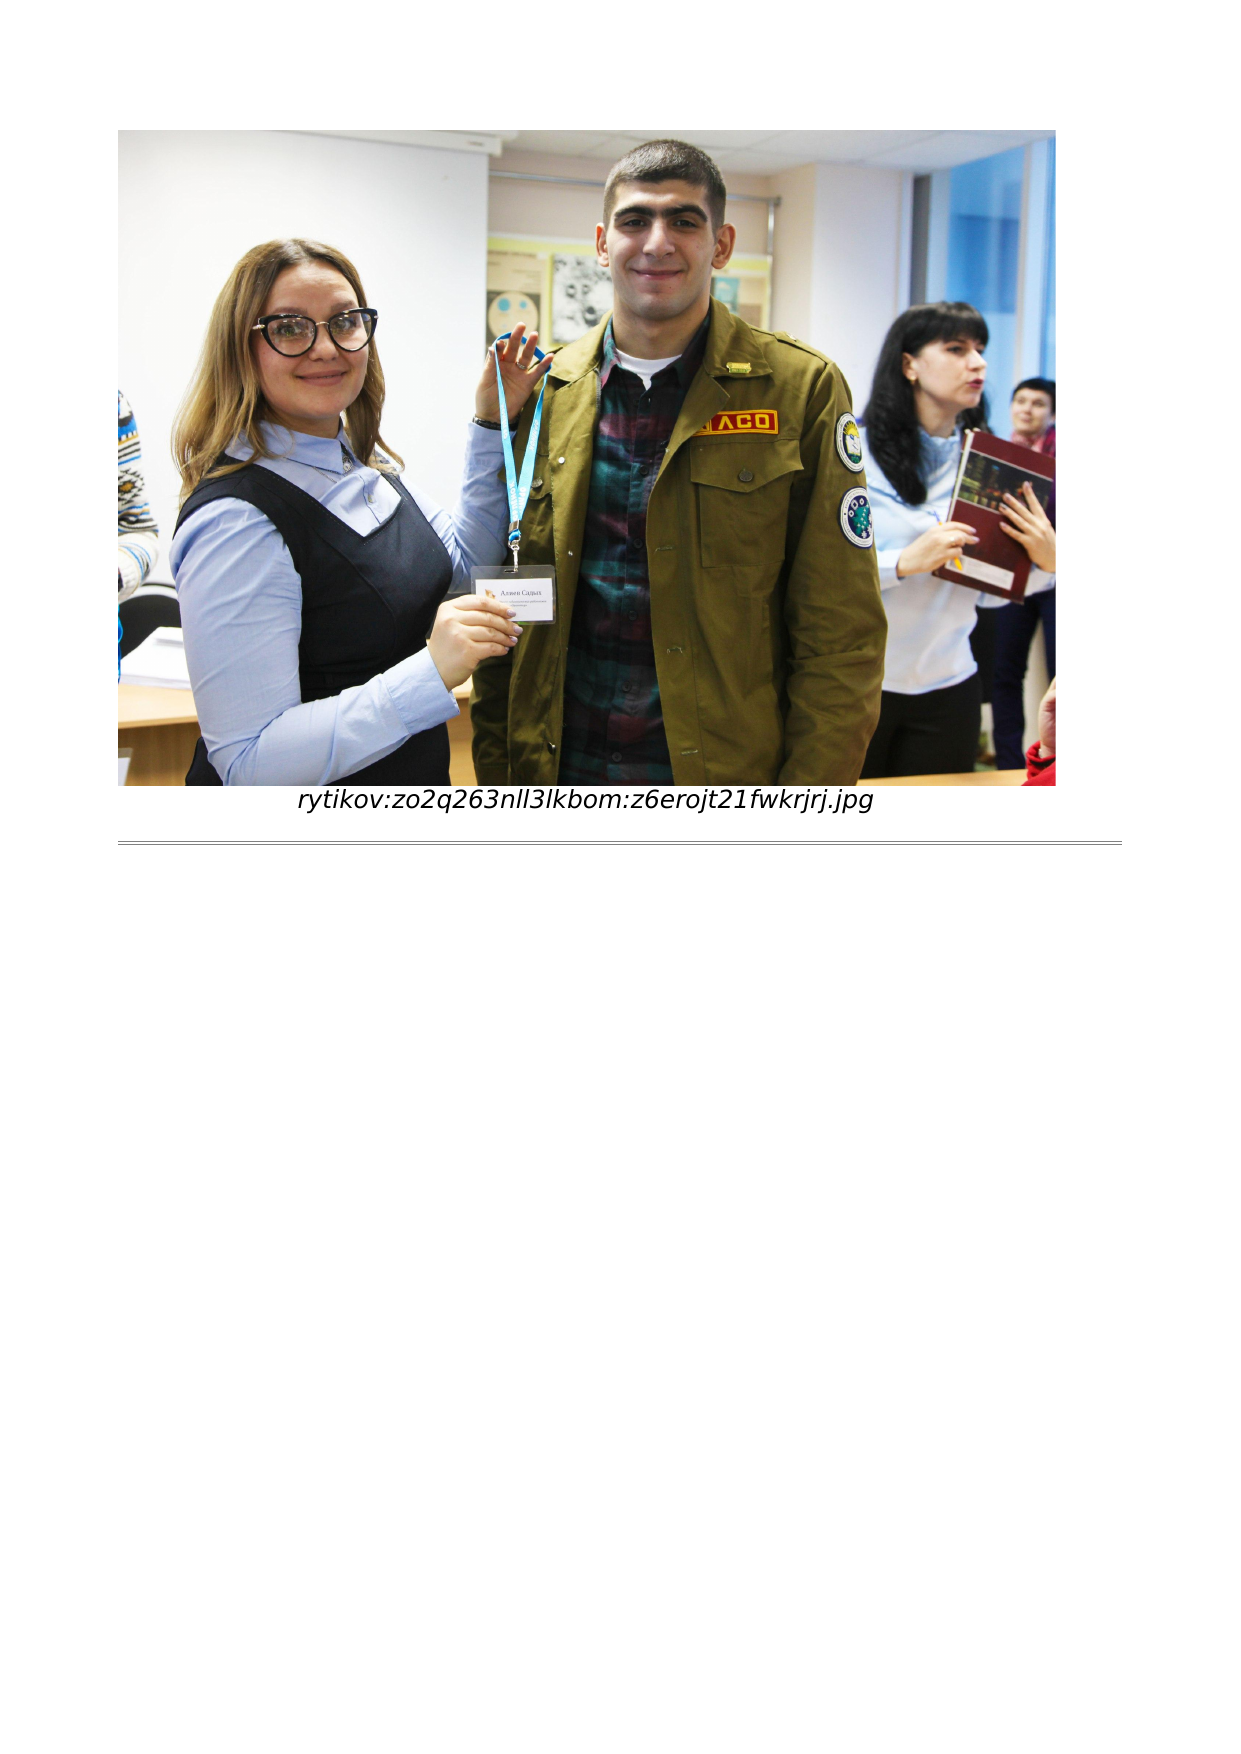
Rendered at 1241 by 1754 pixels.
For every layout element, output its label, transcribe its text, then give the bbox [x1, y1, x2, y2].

picture [118, 130, 1056, 786]
text rytikov:zo2q263nll3lkbom:z6erojt21fwkrjrj.jpg [118, 786, 1056, 814]
